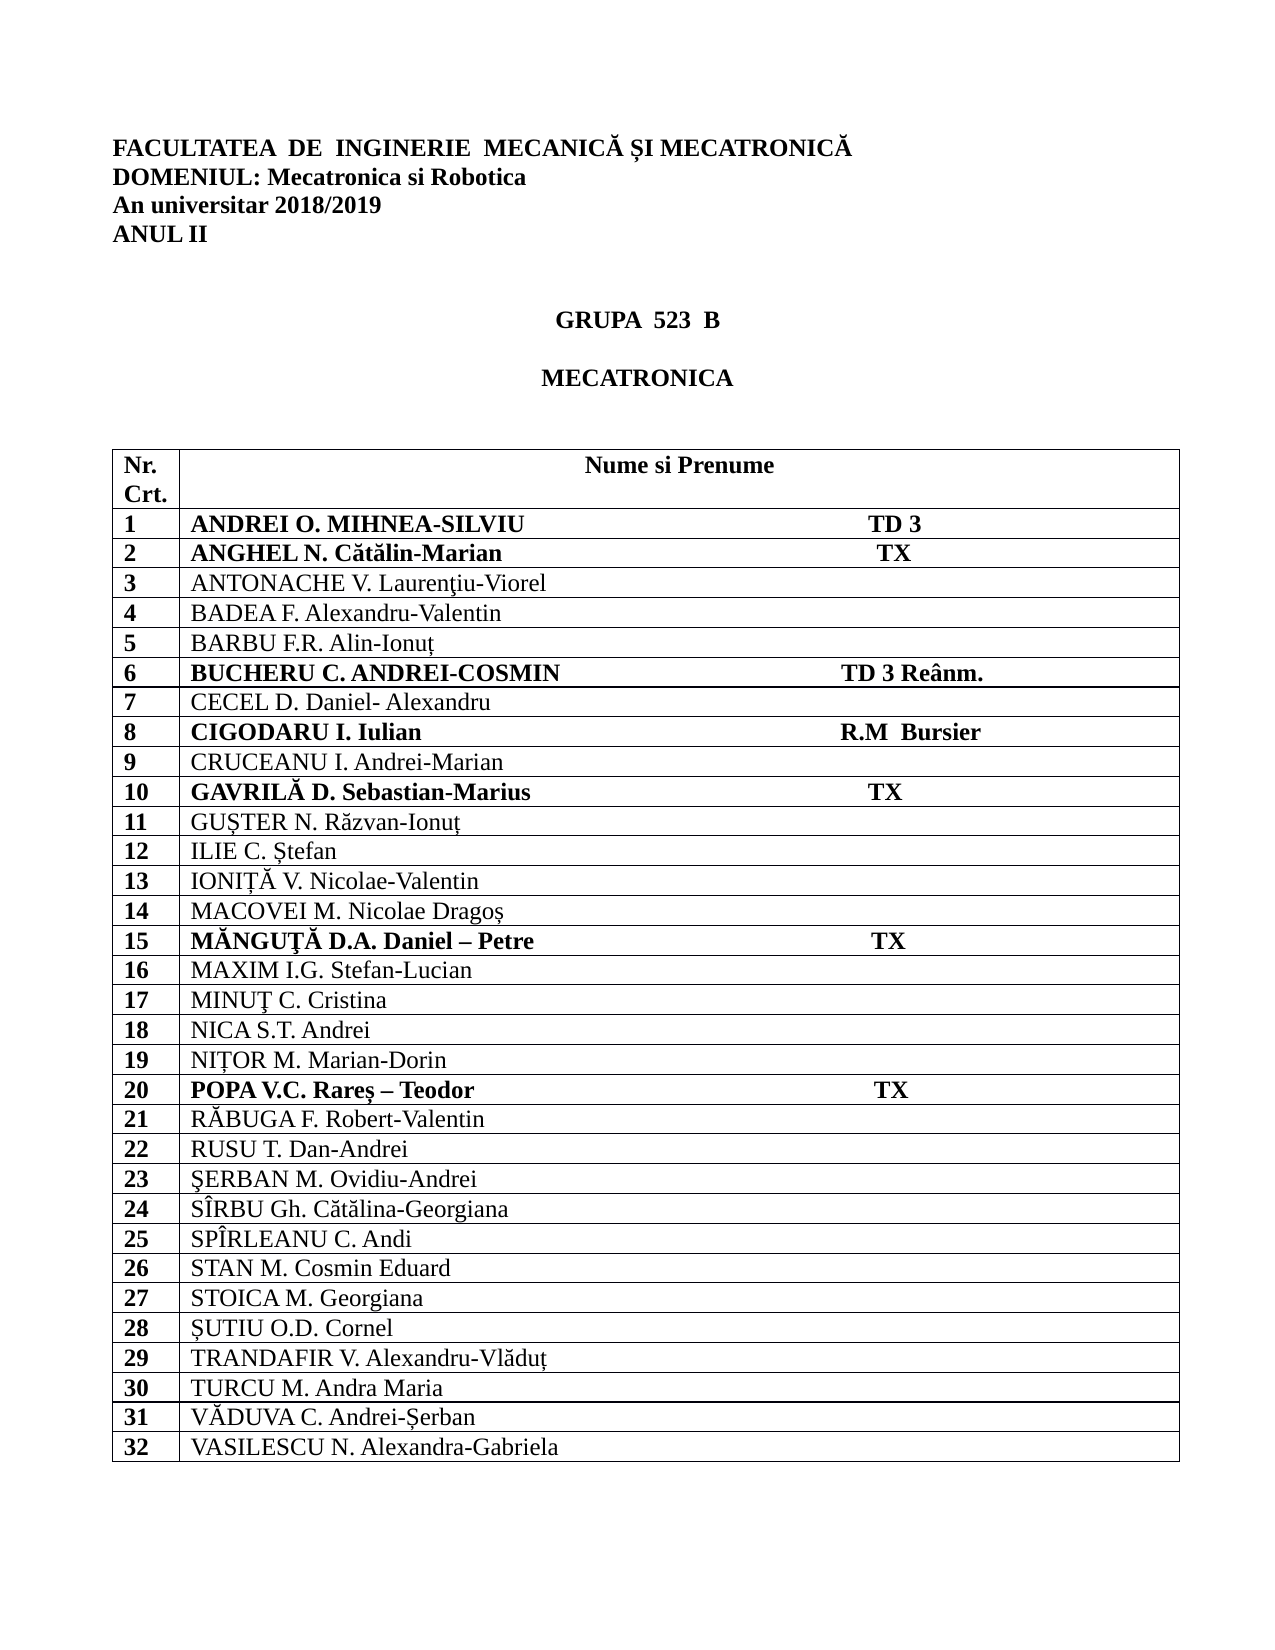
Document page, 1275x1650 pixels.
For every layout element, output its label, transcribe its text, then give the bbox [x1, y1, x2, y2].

table_cell TRANDAFIR V. Alexandru-Vlăduț [180, 1343, 1179, 1372]
table_cell MĂNGUŢĂ D.A. Daniel – Petre TX [180, 926, 1179, 954]
text GRUPA 523 B [112, 305, 1162, 334]
text DOMENIUL: Mecatronica si Robotica [112, 162, 1162, 190]
table_cell 1 [113, 509, 179, 537]
table_cell 8 [113, 717, 179, 746]
table_cell 20 [113, 1075, 179, 1103]
table_cell 14 [113, 896, 179, 925]
table_cell MACOVEI M. Nicolae Dragoș [180, 896, 1179, 925]
table_cell 12 [113, 836, 179, 865]
table_cell 15 [113, 926, 179, 954]
table_cell 9 [113, 747, 179, 776]
table_cell IONIȚĂ V. Nicolae-Valentin [180, 866, 1179, 895]
table_cell ȘUTIU O.D. Cornel [180, 1313, 1179, 1342]
table_header Nr. Crt. [113, 450, 179, 508]
text An universitar 2018/2019 [112, 190, 1162, 219]
table_cell 4 [113, 598, 179, 627]
table_cell 31 [113, 1403, 179, 1431]
table_cell 16 [113, 956, 179, 984]
text ANUL II [112, 219, 1162, 248]
table_cell ANGHEL N. Cătălin-Marian TX [180, 539, 1179, 567]
table_cell 2 [113, 539, 179, 567]
table_cell NICA S.T. Andrei [180, 1015, 1179, 1044]
table_header Nume si Prenume [180, 450, 1179, 508]
table_cell ANTONACHE V. Laurenţiu-Viorel [180, 568, 1179, 597]
table_cell SPÎRLEANU C. Andi [180, 1224, 1179, 1252]
table_cell TURCU M. Andra Maria [180, 1373, 1179, 1401]
table_cell VASILESCU N. Alexandra-Gabriela [180, 1432, 1179, 1461]
table_cell RĂBUGA F. Robert-Valentin [180, 1105, 1179, 1133]
table_cell RUSU T. Dan-Andrei [180, 1134, 1179, 1163]
table_cell 32 [113, 1432, 179, 1461]
table_cell MAXIM I.G. Stefan-Lucian [180, 956, 1179, 984]
table_cell GAVRILĂ D. Sebastian-Marius TX [180, 777, 1179, 806]
table_cell 11 [113, 807, 179, 835]
table_cell 28 [113, 1313, 179, 1342]
table_cell BUCHERU C. ANDREI-COSMIN TD 3 Reânm. [180, 658, 1179, 686]
table_cell STOICA M. Georgiana [180, 1283, 1179, 1312]
table_cell 10 [113, 777, 179, 806]
table_cell 24 [113, 1194, 179, 1223]
table_cell 3 [113, 568, 179, 597]
table_cell CECEL D. Daniel- Alexandru [180, 688, 1179, 716]
table_cell ANDREI O. MIHNEA-SILVIU TD 3 [180, 509, 1179, 537]
table_cell MINUŢ C. Cristina [180, 985, 1179, 1014]
table_cell SÎRBU Gh. Cătălina-Georgiana [180, 1194, 1179, 1223]
table_cell CIGODARU I. Iulian R.M Bursier [180, 717, 1179, 746]
table_cell POPA V.C. Rareș – Teodor TX [180, 1075, 1179, 1103]
table_cell 22 [113, 1134, 179, 1163]
table_cell NIȚOR M. Marian-Dorin [180, 1045, 1179, 1074]
table_cell VĂDUVA C. Andrei-Șerban [180, 1403, 1179, 1431]
table_cell CRUCEANU I. Andrei-Marian [180, 747, 1179, 776]
table_cell 7 [113, 688, 179, 716]
table_cell 21 [113, 1105, 179, 1133]
text MECATRONICA [112, 363, 1162, 392]
table_cell ILIE C. Ștefan [180, 836, 1179, 865]
table_cell 30 [113, 1373, 179, 1401]
table_cell BADEA F. Alexandru-Valentin [180, 598, 1179, 627]
table_cell BARBU F.R. Alin-Ionuț [180, 628, 1179, 657]
table_cell STAN M. Cosmin Eduard [180, 1254, 1179, 1282]
table_cell 23 [113, 1164, 179, 1193]
table_cell 19 [113, 1045, 179, 1074]
table_cell 27 [113, 1283, 179, 1312]
table_cell 18 [113, 1015, 179, 1044]
table_cell 25 [113, 1224, 179, 1252]
table_cell GUȘTER N. Răzvan-Ionuț [180, 807, 1179, 835]
text FACULTATEA DE INGINERIE MECANICĂ ȘI MECATRONICĂ [112, 133, 1162, 162]
table_cell 13 [113, 866, 179, 895]
table_cell 29 [113, 1343, 179, 1372]
table_cell 5 [113, 628, 179, 657]
table_cell 17 [113, 985, 179, 1014]
table_cell 26 [113, 1254, 179, 1282]
table_cell ŞERBAN M. Ovidiu-Andrei [180, 1164, 1179, 1193]
table_cell 6 [113, 658, 179, 686]
